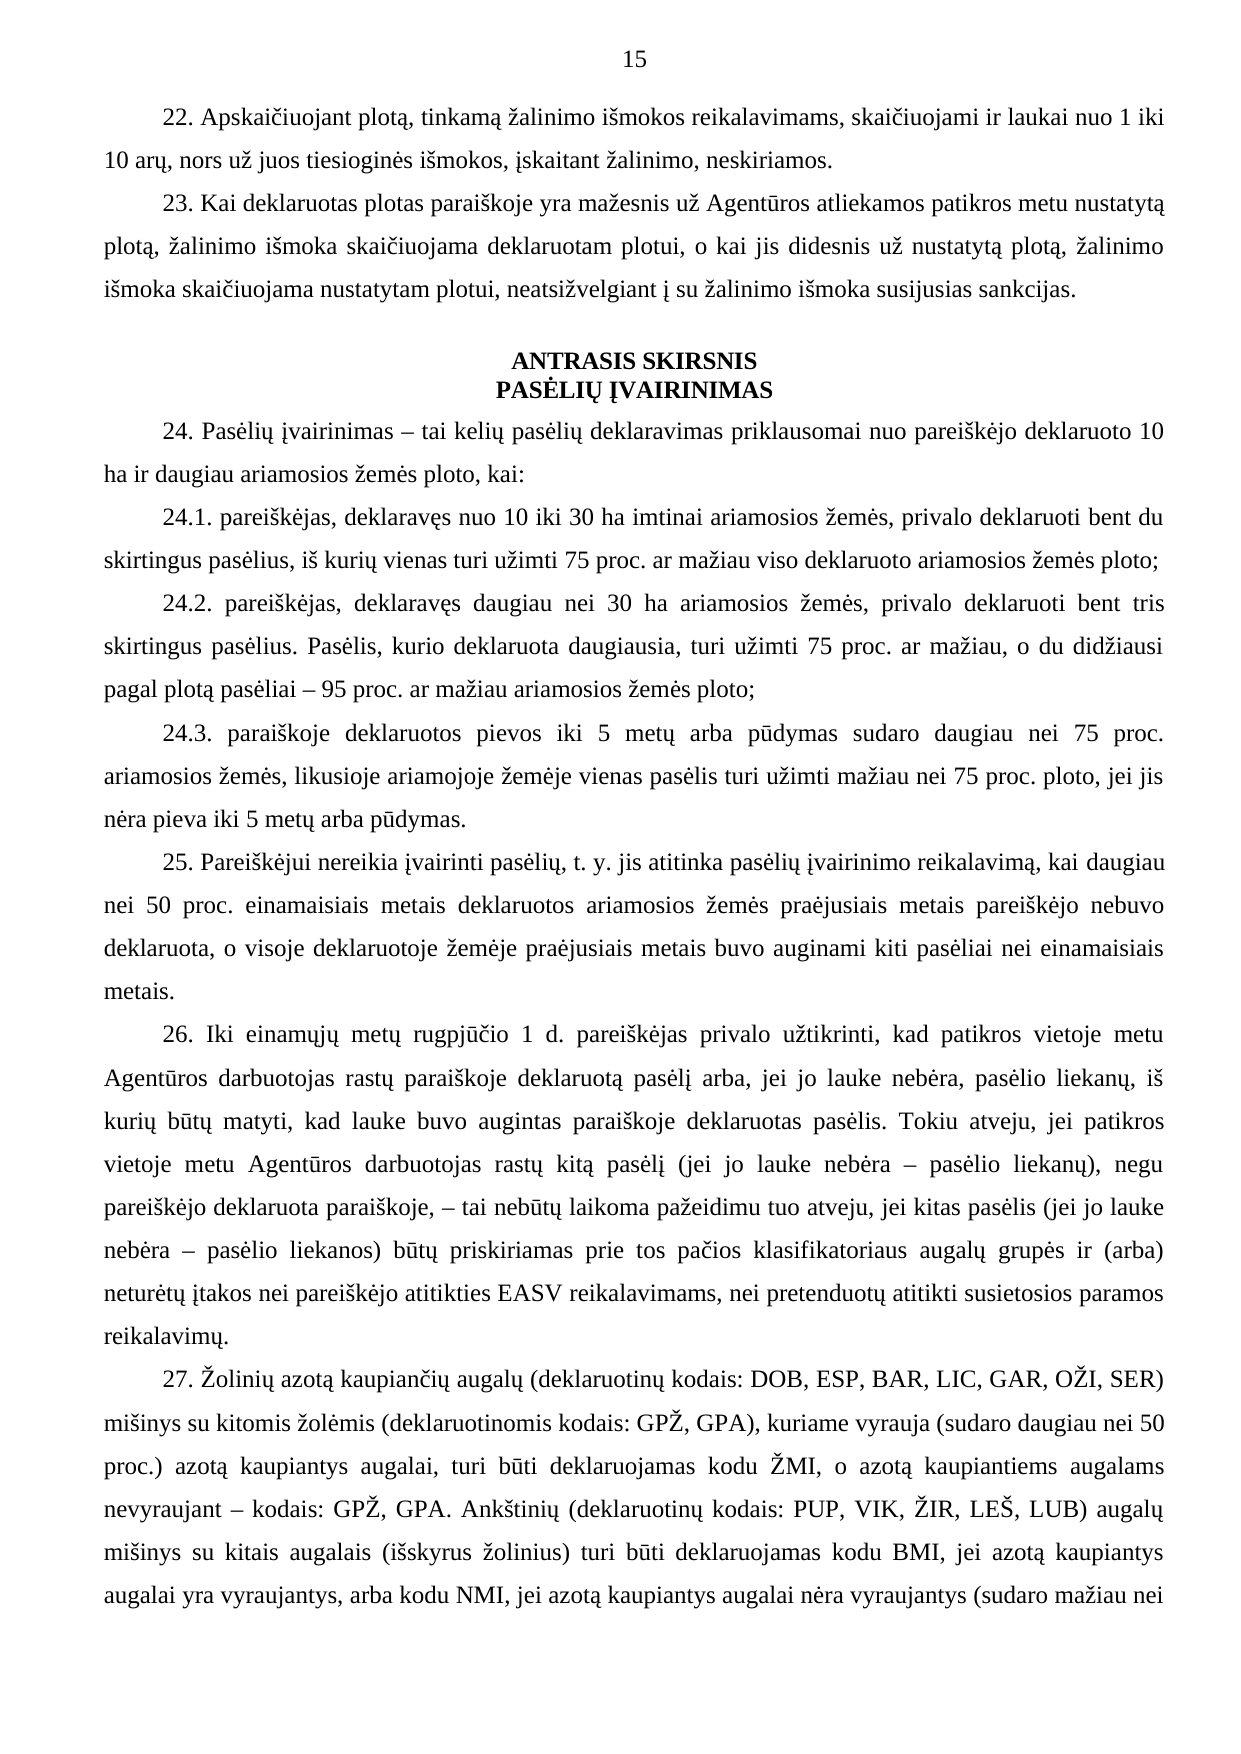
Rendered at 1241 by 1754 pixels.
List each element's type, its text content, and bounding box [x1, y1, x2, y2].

text 25. Pareiškėjui nereikia įvairinti pasėlių, t. y. jis atitinka pasėlių įvairinimo reikalavimą, kai daugiau nei 50 proc. einamaisiais metais deklaruotos ariamosios žemės praėjusiais metais pareiškėjo nebuvo deklaruota, o visoje deklaruotoje žemėje praėjusiais metais buvo auginami kiti pasėliai nei einamaisiais metais. [103, 847, 1165, 1005]
text 24.3. paraiškoje deklaruotos pievos iki 5 metų arba pūdymas sudaro daugiau nei 75 proc. ariamosios žemės, likusioje ariamojoje žemėje vienas pasėlis turi užimti mažiau nei 75 proc. ploto, jei jis nėra pieva iki 5 metų arba pūdymas. [103, 718, 1165, 833]
text 23. Kai deklaruotas plotas paraiškoje yra mažesnis už Agentūros atliekamos patikros metu nustatytą plotą, žalinimo išmoka skaičiuojama deklaruotam plotui, o kai jis didesnis už nustatytą plotą, žalinimo išmoka skaičiuojama nustatytam plotui, neatsižvelgiant į su žalinimo išmoka susijusias sankcijas. [103, 188, 1165, 303]
text 22. Apskaičiuojant plotą, tinkamą žalinimo išmokos reikalavimams, skaičiuojami ir laukai nuo 1 iki 10 arų, nors už juos tiesioginės išmokos, įskaitant žalinimo, neskiriamos. [103, 102, 1165, 174]
text 26. Iki einamųjų metų rugpjūčio 1 d. pareiškėjas privalo užtikrinti, kad patikros vietoje metu Agentūros darbuotojas rastų paraiškoje deklaruotą pasėlį arba, jei jo lauke nebėra, pasėlio liekanų, iš kurių būtų matyti, kad lauke buvo augintas paraiškoje deklaruotas pasėlis. Tokiu atveju, jei patikros vietoje metu Agentūros darbuotojas rastų kitą pasėlį (jei jo lauke nebėra – pasėlio liekanų), negu pareiškėjo deklaruota paraiškoje, – tai nebūtų laikoma pažeidimu tuo atveju, jei kitas pasėlis (jei jo lauke nebėra – pasėlio liekanos) būtų priskiriamas prie tos pačios klasifikatoriaus augalų grupės ir (arba) neturėtų įtakos nei pareiškėjo atitikties EASV reikalavimams, nei pretenduotų atitikti susietosios paramos reikalavimų. [103, 1019, 1165, 1350]
text 24.1. pareiškėjas, deklaravęs nuo 10 iki 30 ha imtinai ariamosios žemės, privalo deklaruoti bent du skirtingus pasėlius, iš kurių vienas turi užimti 75 proc. ar mažiau viso deklaruoto ariamosios žemės ploto; [103, 502, 1165, 574]
text PASĖLIŲ ĮVAIRINIMAS [103, 375, 1165, 404]
text 24.2. pareiškėjas, deklaravęs daugiau nei 30 ha ariamosios žemės, privalo deklaruoti bent tris skirtingus pasėlius. Pasėlis, kurio deklaruota daugiausia, turi užimti 75 proc. ar mažiau, o du didžiausi pagal plotą pasėliai – 95 proc. ar mažiau ariamosios žemės ploto; [103, 588, 1165, 703]
text ANTRASIS SKIRSNIS [103, 346, 1165, 375]
text 24. Pasėlių įvairinimas – tai kelių pasėlių deklaravimas priklausomai nuo pareiškėjo deklaruoto 10 ha ir daugiau ariamosios žemės ploto, kai: [103, 416, 1165, 488]
text 27. Žolinių azotą kaupiančių augalų (deklaruotinų kodais: DOB, ESP, BAR, LIC, GAR, OŽI, SER) mišinys su kitomis žolėmis (deklaruotinomis kodais: GPŽ, GPA), kuriame vyrauja (sudaro daugiau nei 50 proc.) azotą kaupiantys augalai, turi būti deklaruojamas kodu ŽMI, o azotą kaupiantiems augalams nevyraujant – kodais: GPŽ, GPA. Ankštinių (deklaruotinų kodais: PUP, VIK, ŽIR, LEŠ, LUB) augalų mišinys su kitais augalais (išskyrus žolinius) turi būti deklaruojamas kodu BMI, jei azotą kaupiantys augalai yra vyraujantys, arba kodu NMI, jei azotą kaupiantys augalai nėra vyraujantys (sudaro mažiau nei [103, 1364, 1165, 1609]
